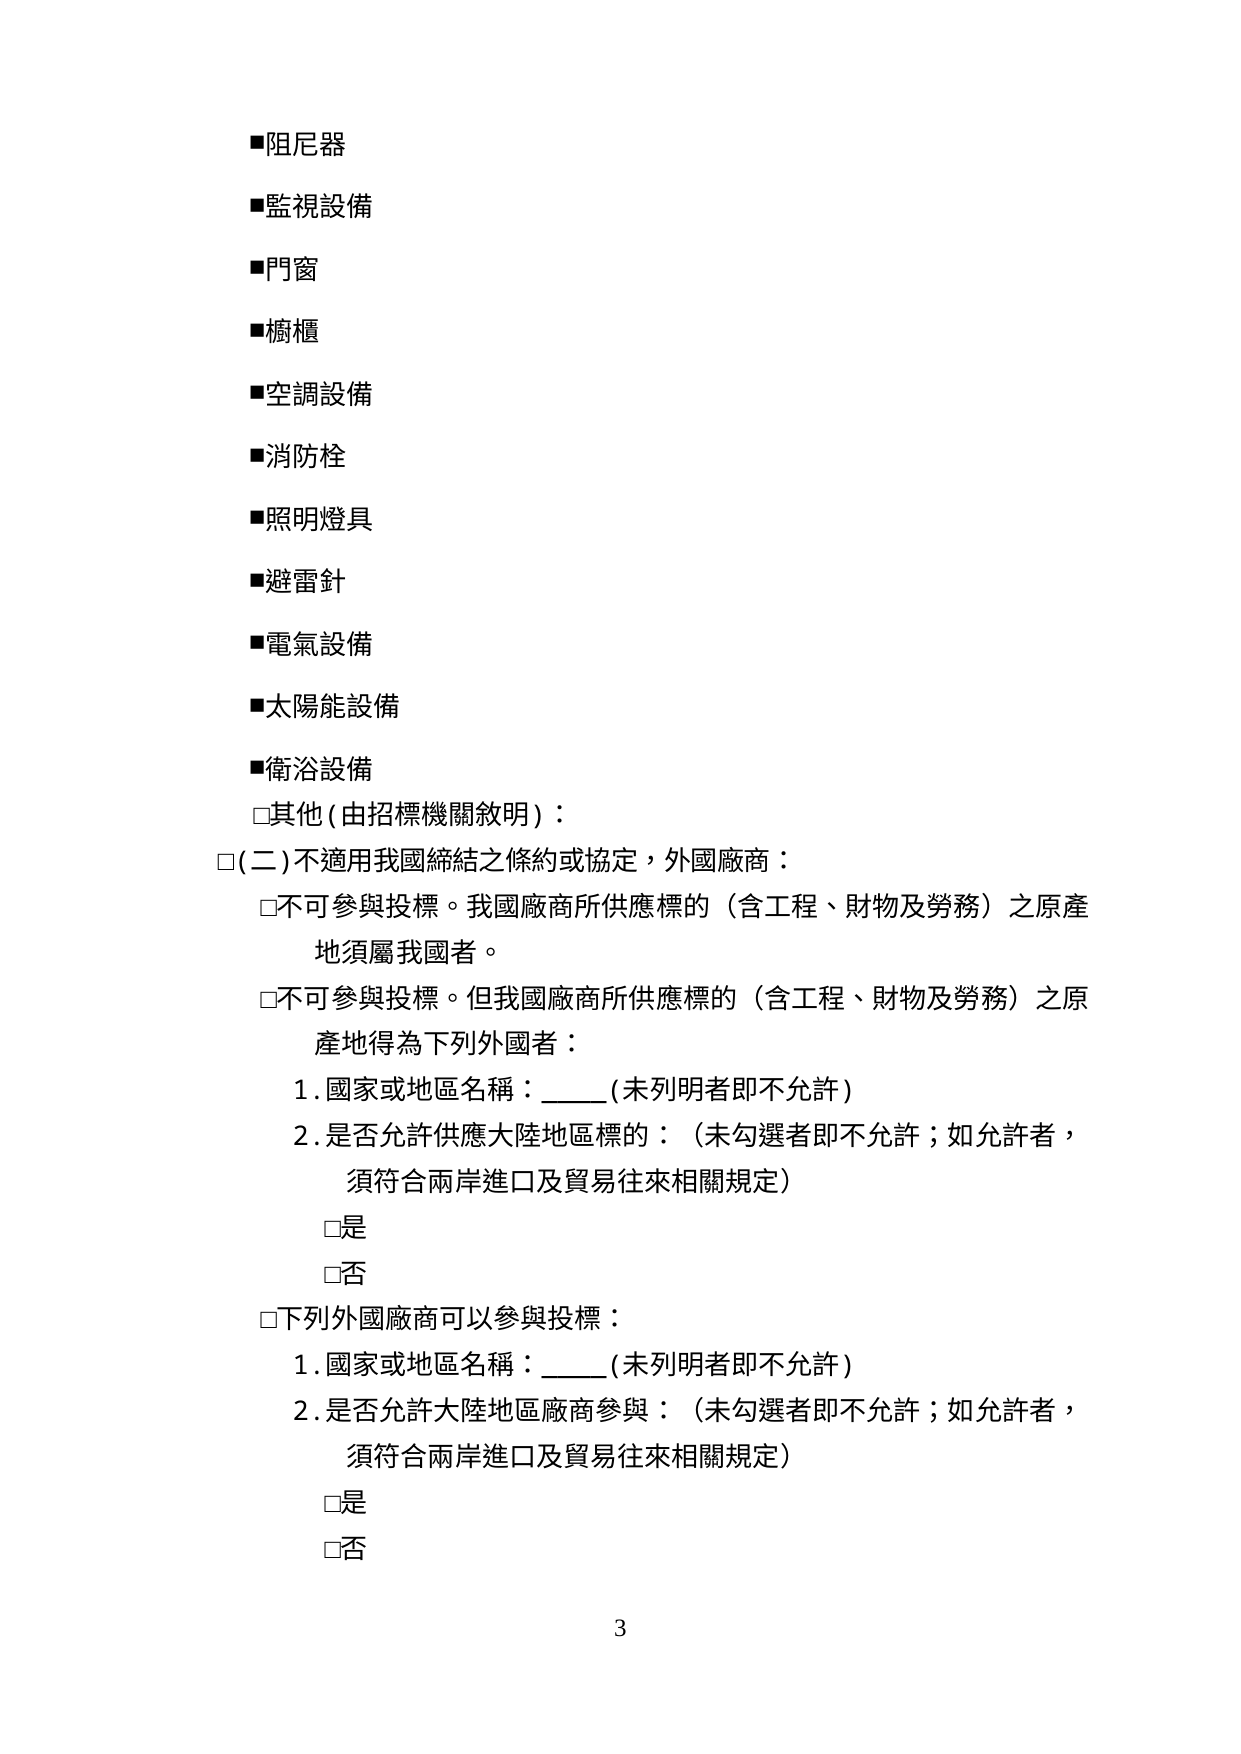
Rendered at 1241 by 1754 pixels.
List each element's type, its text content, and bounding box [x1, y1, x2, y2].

text 1.國家或地區名稱：____(未列明者即不允許) [292, 1338, 1092, 1384]
text ■照明燈具 [249, 476, 1092, 538]
text ■空調設備 [249, 351, 1092, 413]
text □不可參與投標。我國廠商所供應標的（含工程、財物及勞務）之原產地須屬我國者。 [260, 880, 1092, 971]
text ■阻尼器 [249, 101, 1092, 163]
text □其他(由招標機關敘明)： [253, 788, 1092, 834]
text ■避雷針 [249, 538, 1092, 601]
text □是 [324, 1201, 1092, 1246]
text 2.是否允許供應大陸地區標的：（未勾選者即不允許；如允許者，須符合兩岸進口及貿易往來相關規定） [292, 1109, 1092, 1201]
text ■衛浴設備 [249, 726, 1092, 788]
text ■消防栓 [249, 413, 1092, 476]
text ■太陽能設備 [249, 663, 1092, 726]
text □(二)不適用我國締結之條約或協定，外國廠商： [218, 834, 1092, 880]
text □下列外國廠商可以參與投標： [260, 1292, 1092, 1338]
text □否 [324, 1246, 1092, 1292]
text ■監視設備 [249, 163, 1092, 226]
text ■電氣設備 [249, 601, 1092, 663]
text ■門窗 [249, 226, 1092, 288]
text ■櫥櫃 [249, 288, 1092, 351]
text □不可參與投標。但我國廠商所供應標的（含工程、財物及勞務）之原產地得為下列外國者： [260, 971, 1092, 1063]
text 2.是否允許大陸地區廠商參與：（未勾選者即不允許；如允許者，須符合兩岸進口及貿易往來相關規定） [292, 1384, 1092, 1476]
text 1.國家或地區名稱：____(未列明者即不允許) [292, 1063, 1092, 1109]
text □是 [324, 1476, 1092, 1521]
text □否 [324, 1521, 1092, 1567]
